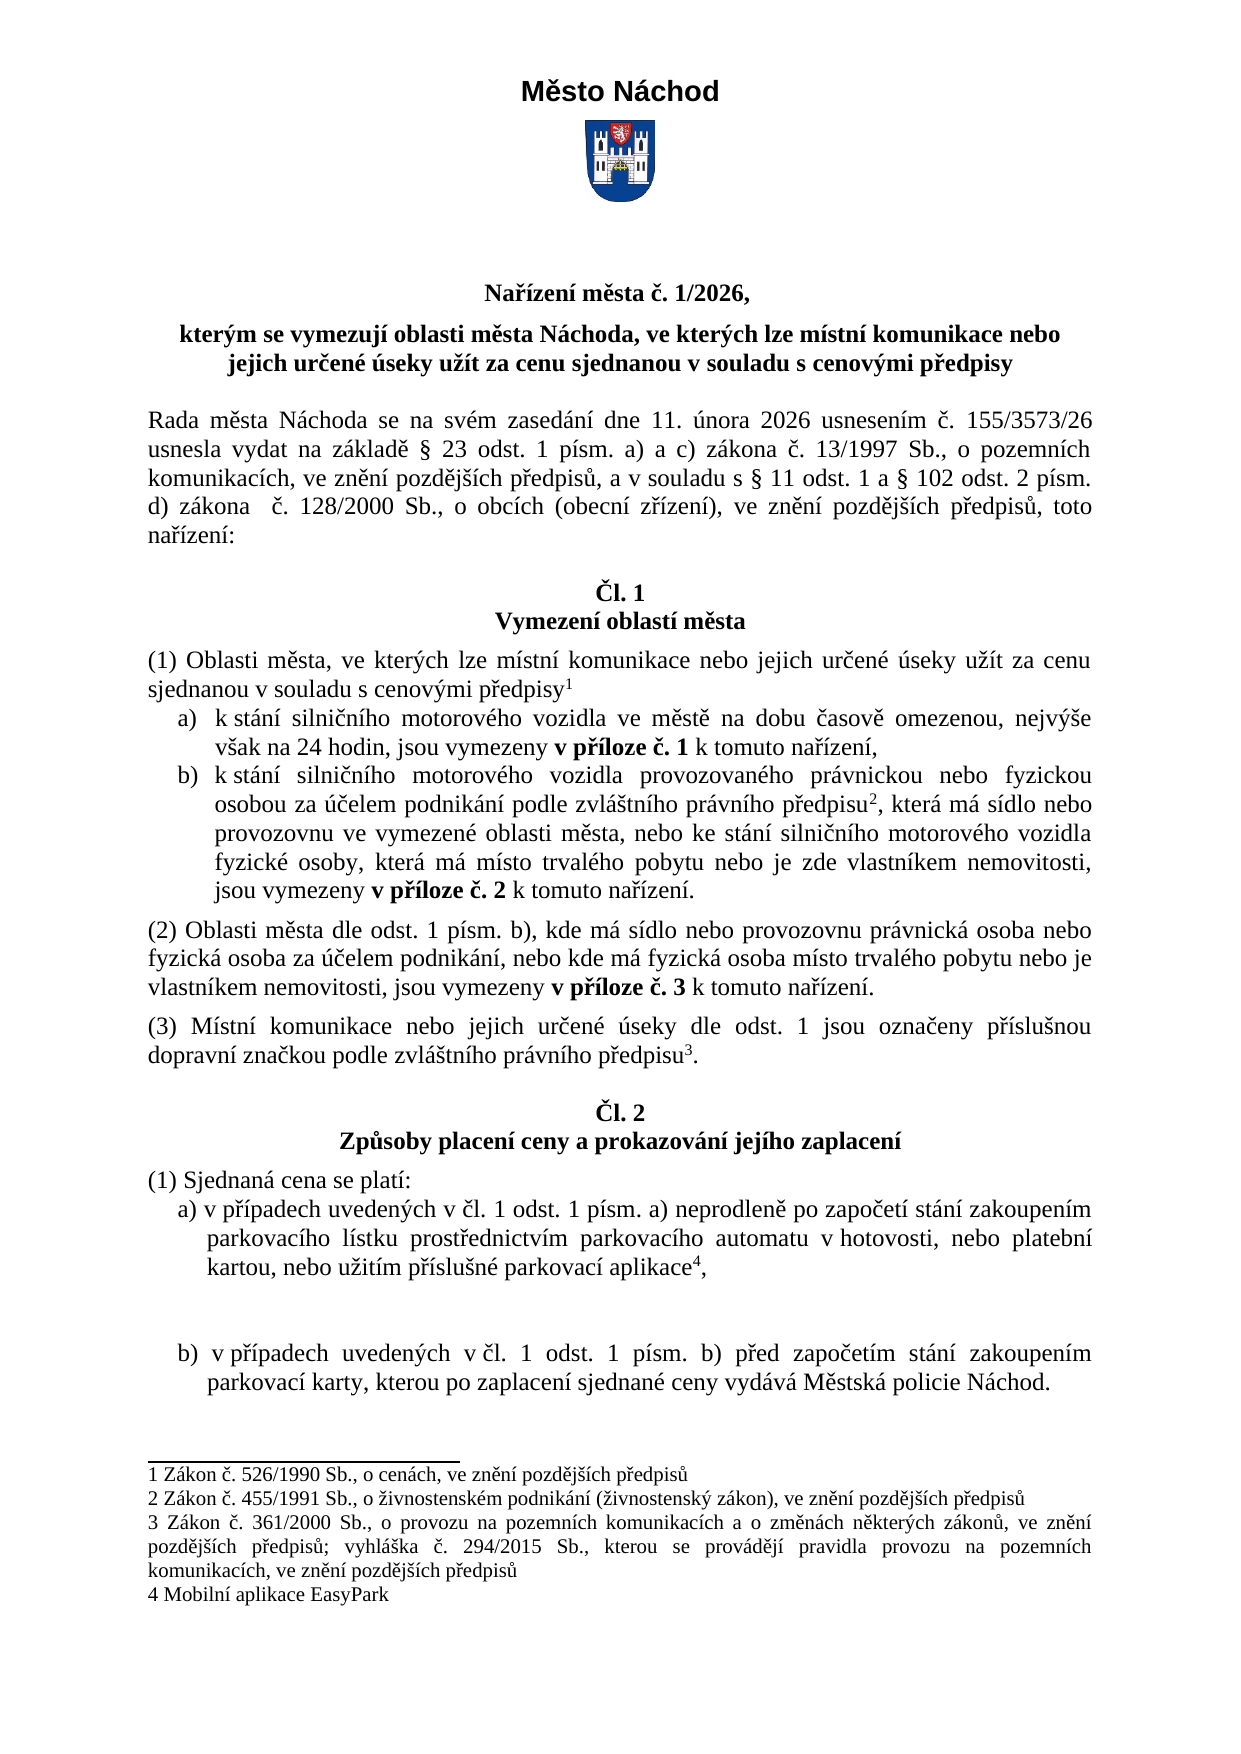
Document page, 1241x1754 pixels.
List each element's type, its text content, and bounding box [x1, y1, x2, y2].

text Vymezení oblastí města [148, 606, 1093, 635]
text a) v případech uvedených v čl. 1 odst. 1 písm. a) neprodleně po započetí stání zakoupením parkovacího lístku prostřednictvím parkovacího automatu v hotovosti, nebo platební kartou, nebo užitím příslušné parkovací aplikace, [177, 1194, 1093, 1281]
text Město Náchod [148, 74, 1093, 107]
text (3) Místní komunikace nebo jejich určené úseky dle odst. 1 jsou označeny příslušnou dopravní značkou podle zvláštního právního předpisu. [148, 1011, 1093, 1069]
text Zákon č. 361/2000 Sb., o provozu na pozemních komunikacích a o změnách některých zákonů, ve znění pozdějších předpisů; vyhláška č. 294/2015 Sb., kterou se provádějí pravidla provozu na pozemních komunikacích, ve znění pozdějších předpisů [148, 1510, 1093, 1582]
list Zákon č. 455/1991 Sb., o živnostenském podnikání (živnostenský zákon), ve znění pozdějších předpisů [148, 1486, 1093, 1510]
text Rada města Náchoda se na svém zasedání dne 11. února 2026 usnesením č. 155/3573/26 usnesla vydat na základě § 23 odst. 1 písm. a) a c) zákona č. 13/1997 Sb., o pozemních komunikacích, ve znění pozdějších předpisů, a v souladu s § 11 odst. 1 a § 102 odst. 2 písm. d) zákona č. 128/2000 Sb., o obcích (obecní zřízení), ve znění pozdějších předpisů, toto nařízení: [148, 405, 1093, 549]
text (2) Oblasti města dle odst. 1 písm. b), kde má sídlo nebo provozovnu právnická osoba nebo fyzická osoba za účelem podnikání, nebo kde má fyzická osoba místo trvalého pobytu nebo je vlastníkem nemovitosti, jsou vymezeny v příloze č. 3 k tomuto nařízení. [148, 915, 1093, 1001]
list k stání silničního motorového vozidla provozovaného právnickou nebo fyzickou osobou za účelem podnikání podle zvláštního právního předpisu, která má sídlo nebo provozovnu ve vymezené oblasti města, nebo ke stání silničního motorového vozidla fyzické osoby, která má místo trvalého pobytu nebo je zde vlastníkem nemovitosti, jsou vymezeny v příloze č. 2 k tomuto nařízení. [177, 761, 1093, 904]
text kterým se vymezují oblasti města Náchoda, ve kterých lze místní komunikace nebo jejich určené úseky užít za cenu sjednanou v souladu s cenovými předpisy [148, 319, 1093, 376]
text Způsoby placení ceny a prokazování jejího zaplacení [148, 1126, 1093, 1155]
list k stání silničního motorového vozidla ve městě na dobu časově omezenou, nejvýše však na 24 hodin, jsou vymezeny v příloze č. 1 k tomuto nařízení, [177, 703, 1093, 761]
text Nařízení města č. 1/2026, [148, 278, 1093, 306]
text Čl. 2 [148, 1098, 1093, 1126]
text b) v případech uvedených v čl. 1 odst. 1 písm. b) před započetím stání zakoupením parkovací karty, kterou po zaplacení sjednané ceny vydává Městská policie Náchod. [177, 1338, 1093, 1396]
text Zákon č. 526/1990 Sb., o cenách, ve znění pozdějších předpisů [148, 1462, 1093, 1486]
text (1) Oblasti města, ve kterých lze místní komunikace nebo jejich určené úseky užít za cenu sjednanou v souladu s cenovými předpisy [148, 646, 1093, 703]
text Čl. 1 [148, 578, 1093, 606]
text (1) Sjednaná cena se platí: [148, 1166, 1093, 1194]
text Mobilní aplikace EasyPark [148, 1582, 1093, 1606]
